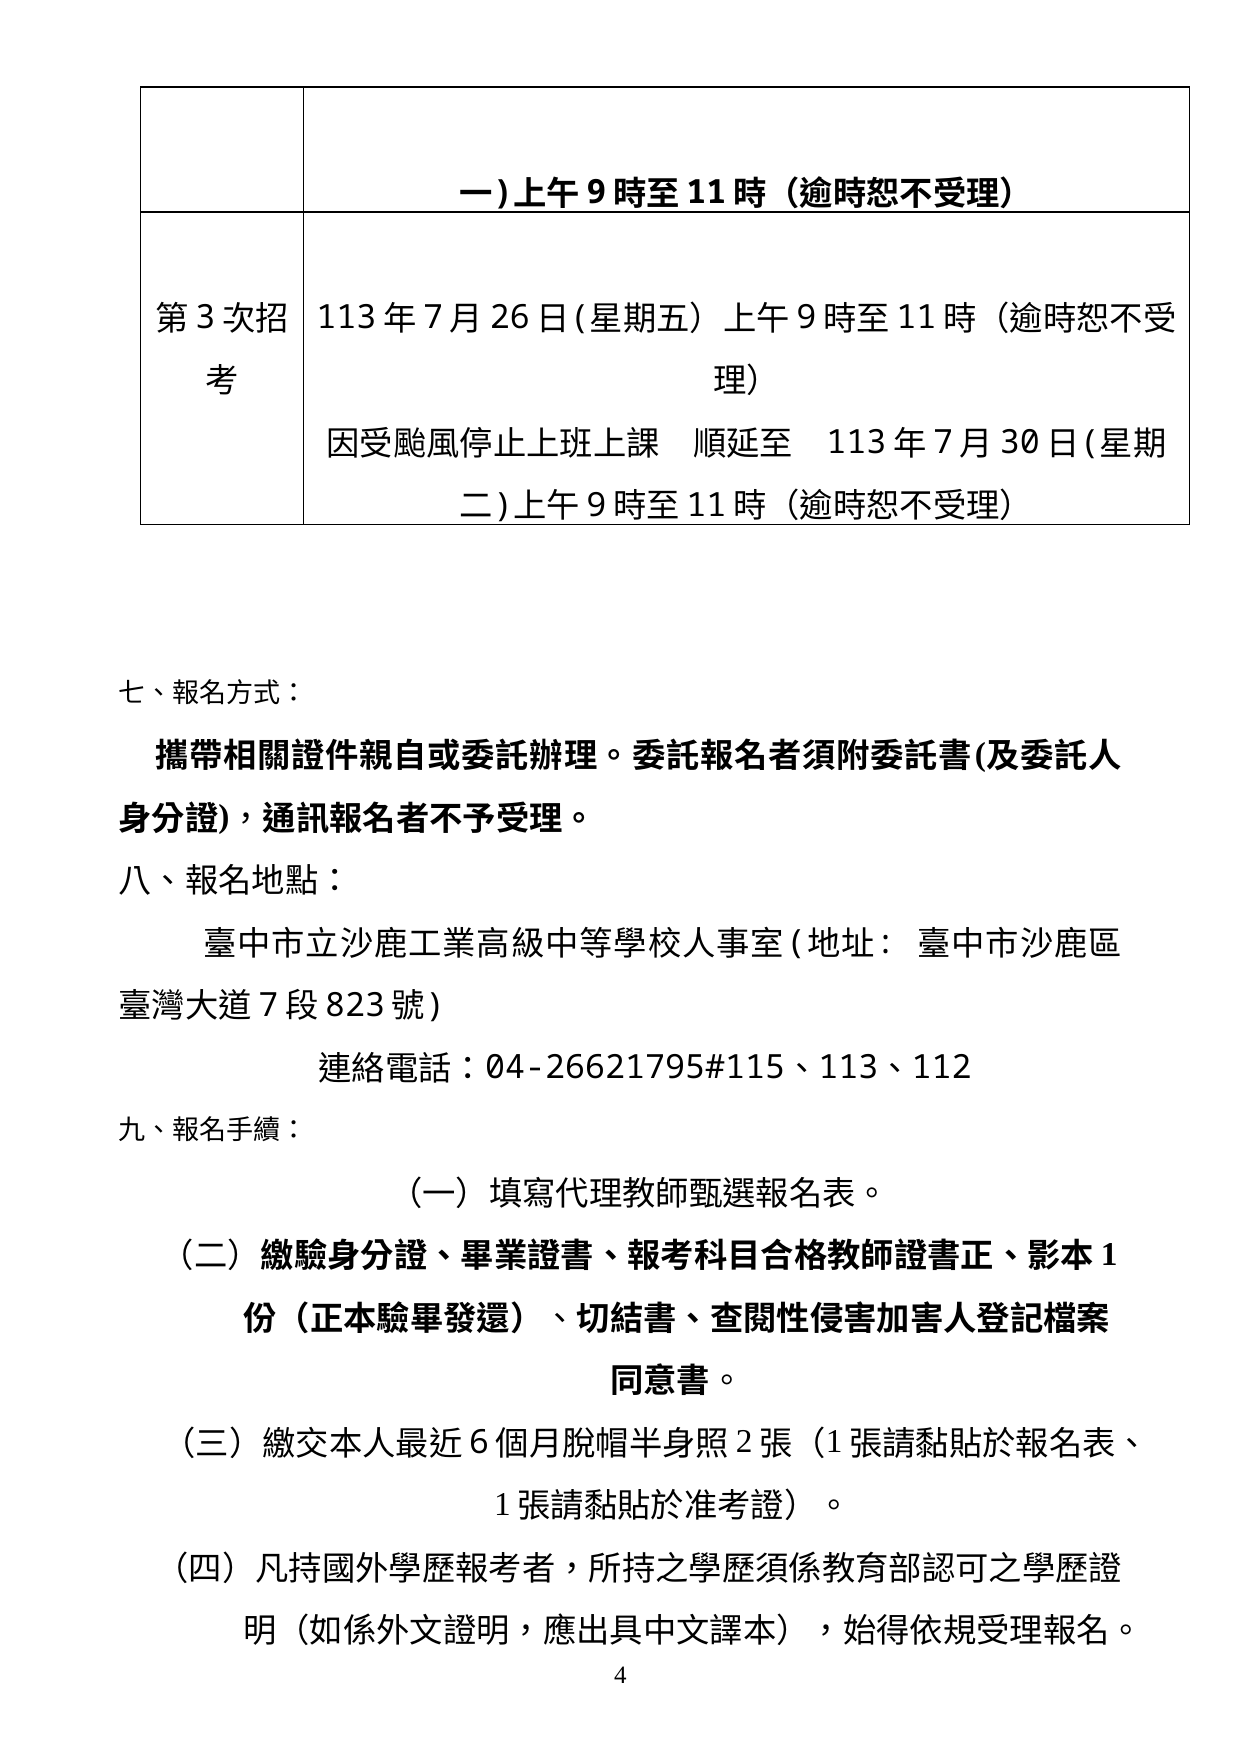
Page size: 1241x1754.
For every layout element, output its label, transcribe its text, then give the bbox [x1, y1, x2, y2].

text 八、報名地點： [118, 836, 1122, 899]
text 九、報名手續： [118, 1086, 1122, 1149]
text 連絡電話：04-26621795#115、113、112 [118, 1024, 1122, 1086]
text （一）填寫代理教師甄選報名表。 [118, 1149, 1122, 1211]
table_cell [141, 88, 303, 211]
text （三）繳交本人最近6個月脫帽半身照2張（1張請黏貼於報名表、1張請黏貼於准考證）。 [156, 1399, 1122, 1524]
table_cell 一)上午9時至11時（逾時恕不受理） [304, 88, 1189, 211]
text 攜帶相關證件親自或委託辦理。委託報名者須附委託書(及委託人身分證)，通訊報名者不予受理。 [118, 711, 1122, 836]
text 七、報名方式： [118, 649, 1122, 711]
table_cell 113年7月26日(星期五）上午9時至11時（逾時恕不受理） 因受颱風停止上班上課 順延至 113年7月30日(星期二)上午9時至11時（逾時恕不受理） [304, 213, 1189, 524]
text （四）凡持國外學歷報考者，所持之學歷須係教育部認可之學歷證明（如係外文證明，應出具中文譯本），始得依規受理報名。 [155, 1524, 1122, 1649]
text （二）繳驗身分證、畢業證書、報考科目合格教師證書正、影本1份（正本驗畢發還）、切結書、查閱性侵害加害人登記檔案同意書。 [156, 1211, 1122, 1399]
table_cell 第3次招考 [141, 213, 303, 524]
text 臺中市立沙鹿工業高級中等學校人事室(地址: 臺中市沙鹿區臺灣大道7段823號) [118, 899, 1122, 1024]
